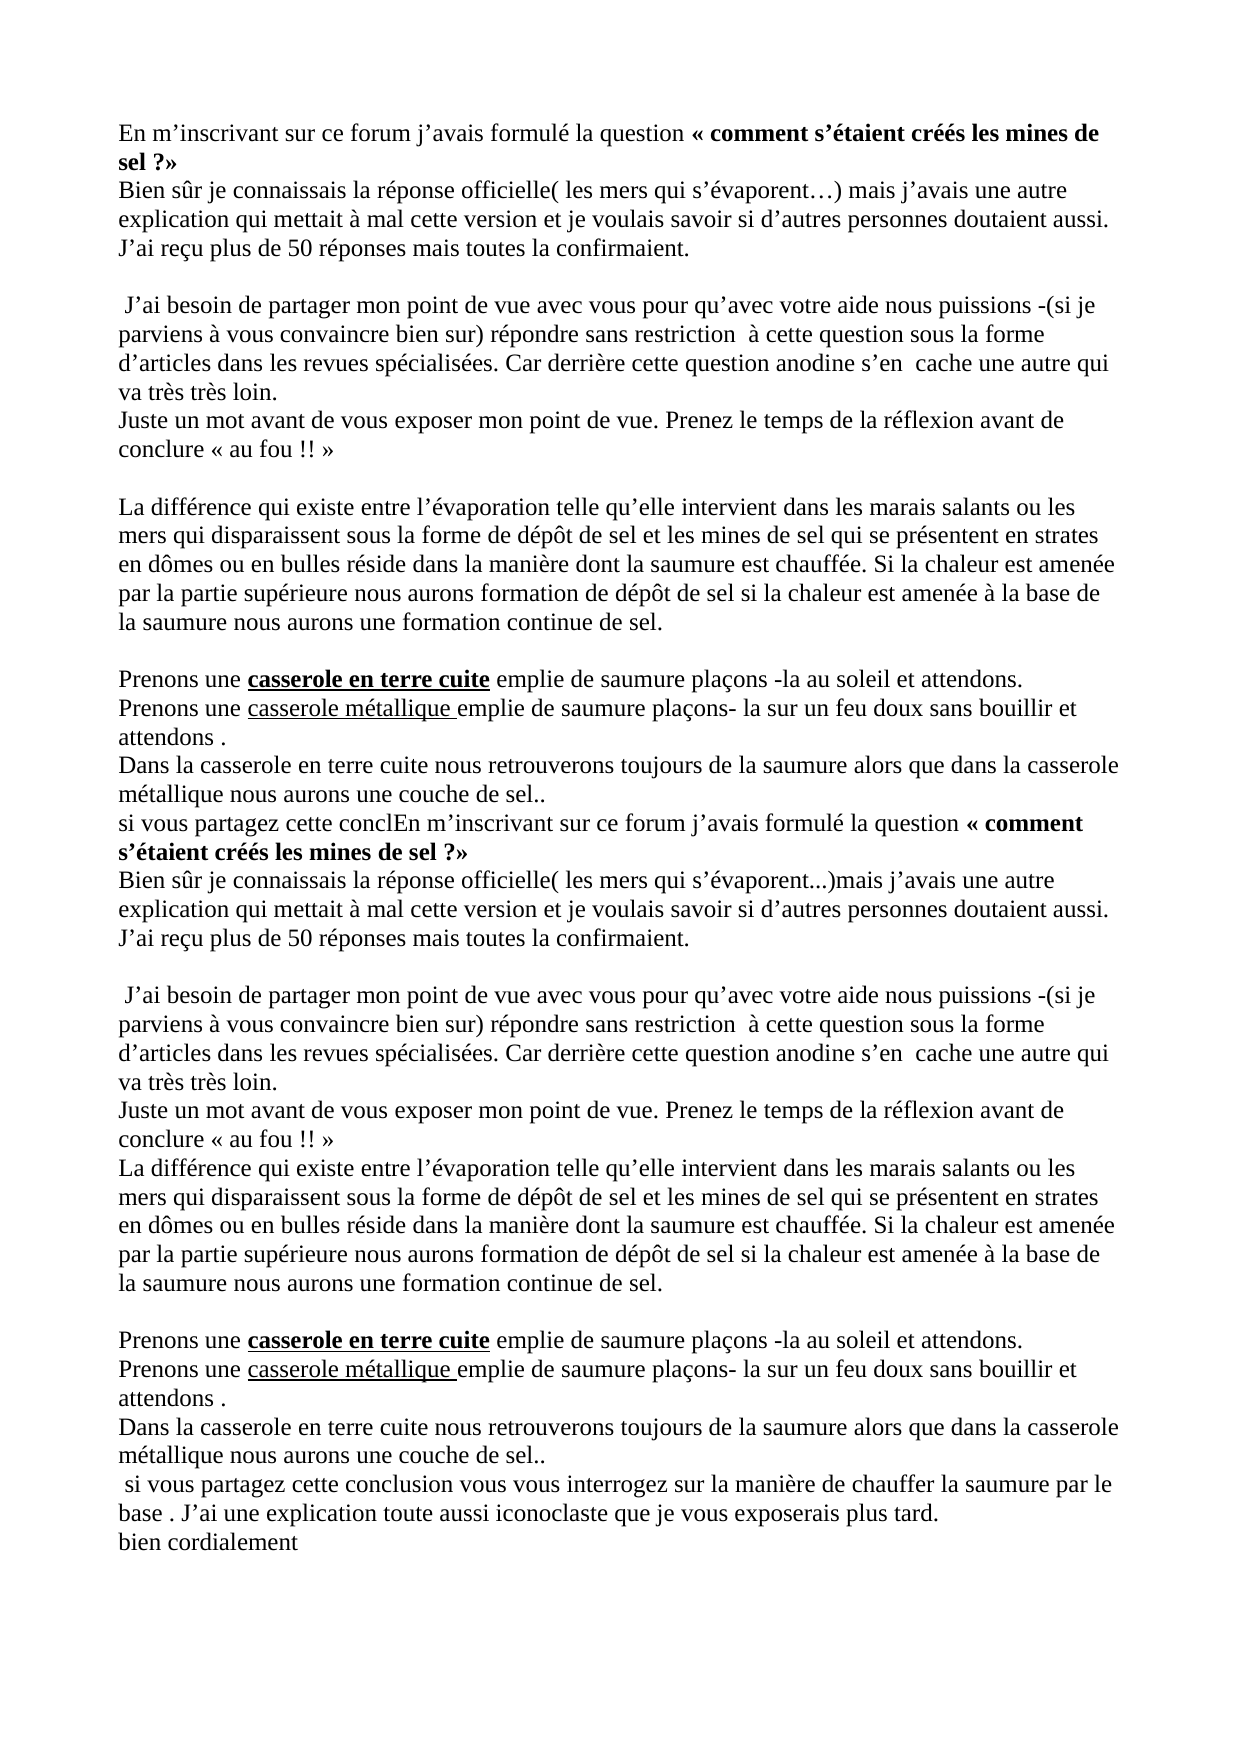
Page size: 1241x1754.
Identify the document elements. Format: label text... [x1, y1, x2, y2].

text Prenons une casserole métallique emplie de saumure plaçons- la sur un feu doux sans bouillir et attendons . [118, 1354, 1122, 1412]
text J’ai reçu plus de 50 réponses mais toutes la confirmaient. [118, 923, 1122, 952]
text Prenons une casserole en terre cuite emplie de saumure plaçons -la au soleil et attendons. [118, 664, 1122, 693]
text Dans la casserole en terre cuite nous retrouverons toujours de la saumure alors que dans la casserole métallique nous aurons une couche de sel.. [118, 751, 1122, 808]
text Juste un mot avant de vous exposer mon point de vue. Prenez le temps de la réflexion avant de conclure « au fou !! » [118, 406, 1122, 463]
text Bien sûr je connaissais la réponse officielle( les mers qui s’évaporent...)mais j’avais une autre explication qui mettait à mal cette version et je voulais savoir si d’autres personnes doutaient aussi. [118, 866, 1122, 923]
text Prenons une casserole en terre cuite emplie de saumure plaçons -la au soleil et attendons. [118, 1326, 1122, 1354]
text En m’inscrivant sur ce forum j’avais formulé la question « comment s’étaient créés les mines de sel ?» [118, 118, 1122, 176]
text J’ai besoin de partager mon point de vue avec vous pour qu’avec votre aide nous puissions -(si je parviens à vous convaincre bien sur) répondre sans restriction à cette question sous la forme d’articles dans les revues spécialisées. Car derrière cette question anodine s’en cache une autre qui va très très loin. [118, 981, 1122, 1096]
text J’ai besoin de partager mon point de vue avec vous pour qu’avec votre aide nous puissions -(si je parviens à vous convaincre bien sur) répondre sans restriction à cette question sous la forme d’articles dans les revues spécialisées. Car derrière cette question anodine s’en cache une autre qui va très très loin. [118, 291, 1122, 406]
text Bien sûr je connaissais la réponse officielle( les mers qui s’évaporent…) mais j’avais une autre explication qui mettait à mal cette version et je voulais savoir si d’autres personnes doutaient aussi. [118, 176, 1122, 233]
text bien cordialement [118, 1527, 1122, 1556]
text Juste un mot avant de vous exposer mon point de vue. Prenez le temps de la réflexion avant de conclure « au fou !! » [118, 1096, 1122, 1153]
text si vous partagez cette conclEn m’inscrivant sur ce forum j’avais formulé la question « comment s’étaient créés les mines de sel ?» [118, 808, 1122, 866]
text La différence qui existe entre l’évaporation telle qu’elle intervient dans les marais salants ou les mers qui disparaissent sous la forme de dépôt de sel et les mines de sel qui se présentent en strates en dômes ou en bulles réside dans la manière dont la saumure est chauffée. Si la chaleur est amenée par la partie supérieure nous aurons formation de dépôt de sel si la chaleur est amenée à la base de la saumure nous aurons une formation continue de sel. [118, 1153, 1122, 1297]
text La différence qui existe entre l’évaporation telle qu’elle intervient dans les marais salants ou les mers qui disparaissent sous la forme de dépôt de sel et les mines de sel qui se présentent en strates en dômes ou en bulles réside dans la manière dont la saumure est chauffée. Si la chaleur est amenée par la partie supérieure nous aurons formation de dépôt de sel si la chaleur est amenée à la base de la saumure nous aurons une formation continue de sel. [118, 492, 1122, 636]
text J’ai reçu plus de 50 réponses mais toutes la confirmaient. [118, 233, 1122, 262]
text si vous partagez cette conclusion vous vous interrogez sur la manière de chauffer la saumure par le base . J’ai une explication toute aussi iconoclaste que je vous exposerais plus tard. [118, 1469, 1122, 1527]
text Dans la casserole en terre cuite nous retrouverons toujours de la saumure alors que dans la casserole métallique nous aurons une couche de sel.. [118, 1412, 1122, 1469]
text Prenons une casserole métallique emplie de saumure plaçons- la sur un feu doux sans bouillir et attendons . [118, 693, 1122, 751]
